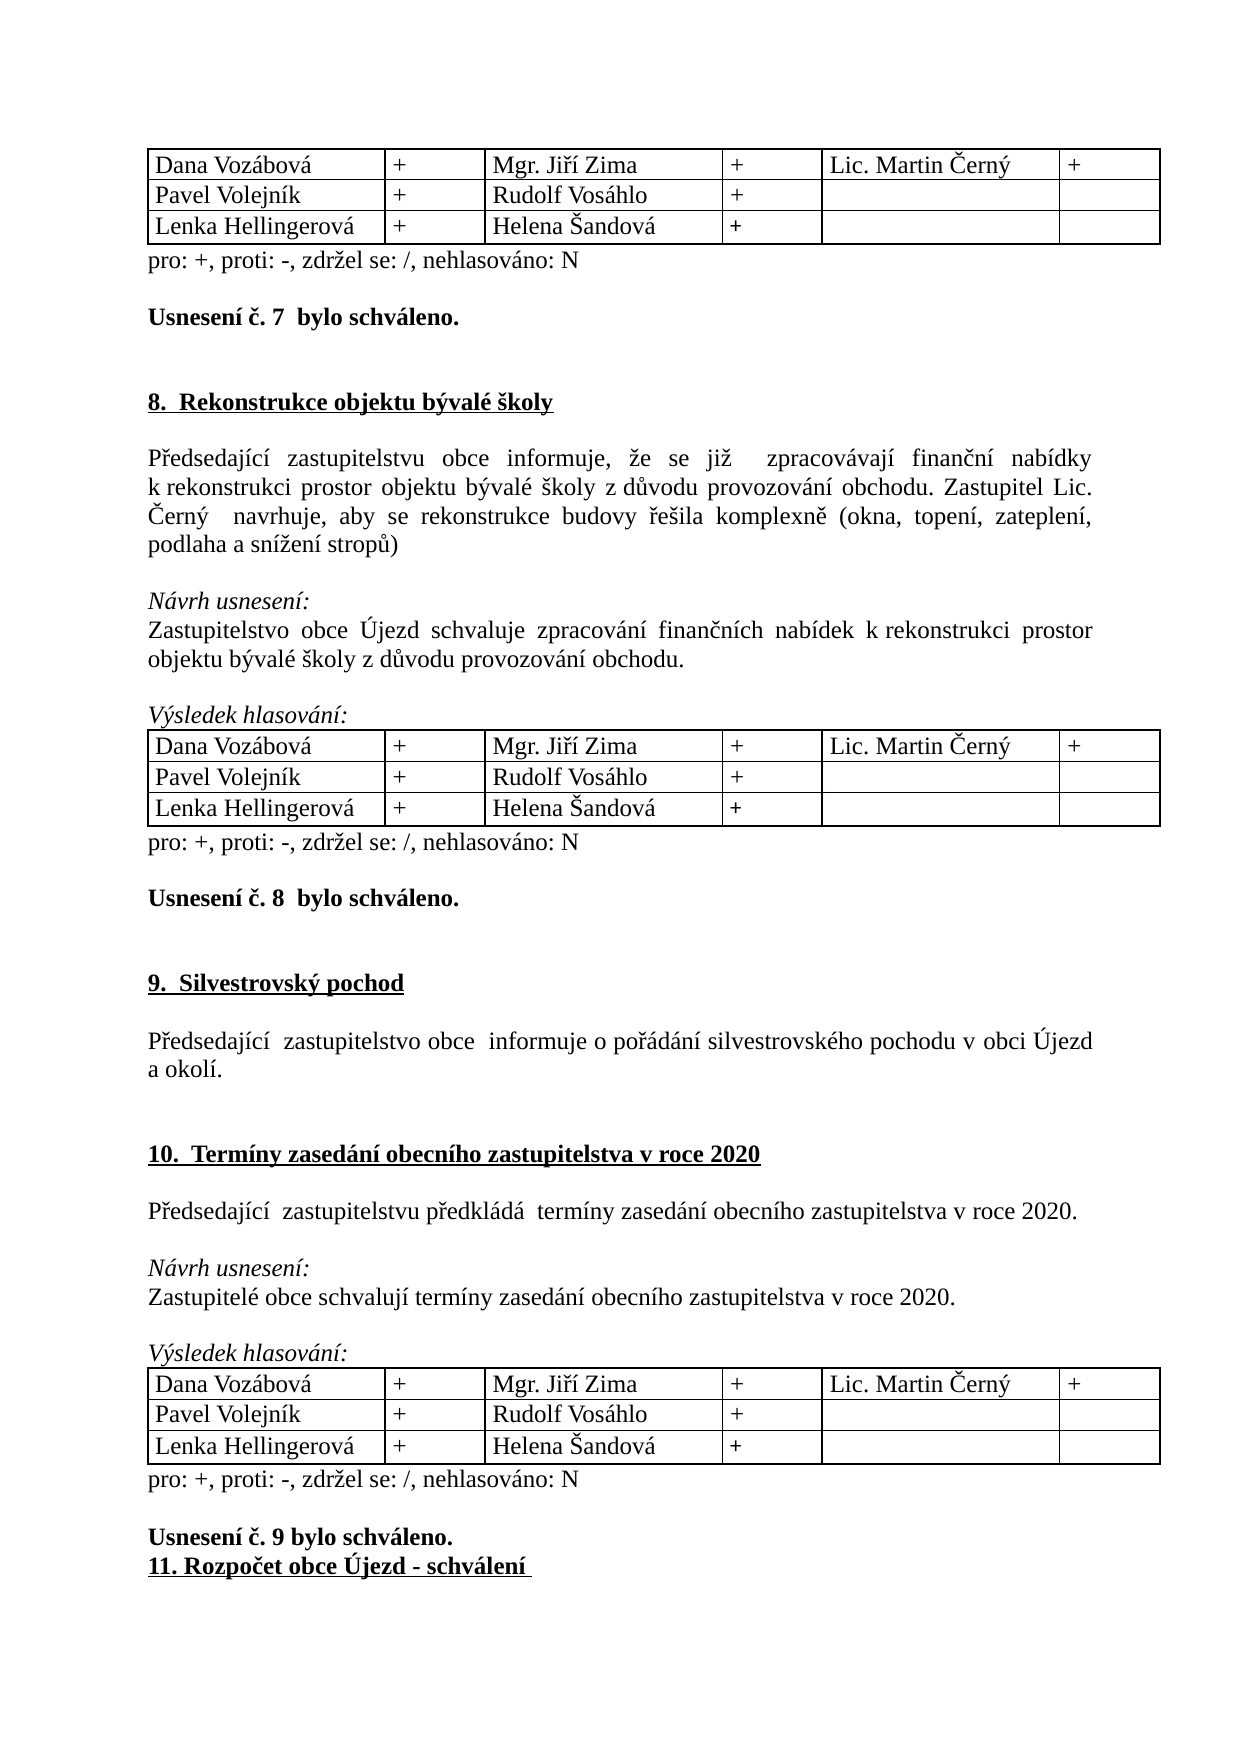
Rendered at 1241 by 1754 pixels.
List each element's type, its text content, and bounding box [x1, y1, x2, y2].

table_cell + [723, 180, 821, 210]
table_cell [823, 1400, 1059, 1430]
table_header Mgr. Jiří Zima [486, 1369, 722, 1398]
table_header Dana Vozábová [149, 150, 384, 179]
table_header Dana Vozábová [149, 731, 384, 761]
table_cell [823, 793, 1059, 825]
table_cell [1060, 762, 1159, 792]
text pro: +, proti: -, zdržel se: /, nehlasováno: N [148, 245, 1093, 274]
text 9. Silvestrovský pochod [148, 968, 1093, 997]
text Návrh usnesení: [148, 586, 1093, 615]
table_cell + [723, 211, 821, 243]
table_cell [823, 211, 1059, 243]
text Zastupitelé obce schvalují termíny zasedání obecního zastupitelstva v roce 2020. [148, 1282, 1093, 1310]
table_cell Helena Šandová [486, 793, 722, 825]
table_cell Rudolf Vosáhlo [486, 180, 722, 210]
table_cell + [723, 1431, 821, 1462]
text pro: +, proti: -, zdržel se: /, nehlasováno: N [148, 1465, 1093, 1493]
table_cell + [386, 1431, 484, 1462]
table_cell + [386, 793, 484, 825]
table_header Lic. Martin Černý [823, 731, 1059, 761]
table_cell Rudolf Vosáhlo [486, 762, 722, 792]
text Předsedající zastupitelstvu předkládá termíny zasedání obecního zastupitelstva v roce 2020. [148, 1196, 1093, 1225]
table_cell + [723, 1400, 821, 1430]
table_cell Lenka Hellingerová [149, 1431, 384, 1462]
table_cell + [386, 762, 484, 792]
text 10. Termíny zasedání obecního zastupitelstva v roce 2020 [148, 1139, 1093, 1168]
table_cell Lenka Hellingerová [149, 211, 384, 243]
text Předsedající zastupitelstvo obce informuje o pořádání silvestrovského pochodu v obci Újezd a okolí. [148, 1026, 1093, 1083]
table_header Lic. Martin Černý [823, 150, 1059, 179]
text Usnesení č. 7 bylo schváleno. [148, 302, 1093, 331]
table_header + [386, 150, 484, 179]
table_cell Helena Šandová [486, 211, 722, 243]
table_cell Pavel Volejník [149, 762, 384, 792]
table_header Mgr. Jiří Zima [486, 731, 722, 761]
table_cell [1060, 1431, 1159, 1462]
table_header Mgr. Jiří Zima [486, 150, 722, 179]
table_header + [1060, 731, 1159, 761]
text Usnesení č. 8 bylo schváleno. [148, 883, 1093, 912]
text pro: +, proti: -, zdržel se: /, nehlasováno: N [148, 827, 1093, 856]
table_cell Pavel Volejník [149, 1400, 384, 1430]
text Výsledek hlasování: [148, 701, 1093, 729]
table_cell [823, 180, 1059, 210]
table_cell + [386, 1400, 484, 1430]
table_cell [1060, 211, 1159, 243]
table_cell Pavel Volejník [149, 180, 384, 210]
text Výsledek hlasování: [148, 1338, 1093, 1367]
table_cell [823, 1431, 1059, 1462]
table_cell [823, 762, 1059, 792]
table_header + [723, 731, 821, 761]
table_header + [386, 1369, 484, 1398]
table_header + [723, 1369, 821, 1398]
text Usnesení č. 9 bylo schváleno. [148, 1522, 1093, 1551]
text Návrh usnesení: [148, 1253, 1093, 1282]
table_header Lic. Martin Černý [823, 1369, 1059, 1398]
table_cell [1060, 793, 1159, 825]
table_header + [1060, 150, 1159, 179]
table_header + [386, 731, 484, 761]
table_cell [1060, 1400, 1159, 1430]
text 11. Rozpočet obce Újezd - schválení [148, 1551, 1093, 1579]
table_cell + [723, 762, 821, 792]
text Předsedající zastupitelstvu obce informuje, že se již zpracovávají finanční nabídky k rekonstrukci prostor objektu bývalé školy z důvodu provozování obchodu. Zastupitel Lic. Černý navrhuje, aby se rekonstrukce budovy řešila komplexně (okna, topení, zateplení, podlaha a snížení stropů) [148, 443, 1093, 558]
text 8. Rekonstrukce objektu bývalé školy [148, 387, 1093, 415]
table_cell + [386, 211, 484, 243]
table_cell + [386, 180, 484, 210]
table_cell Rudolf Vosáhlo [486, 1400, 722, 1430]
table_header + [723, 150, 821, 179]
table_cell [1060, 180, 1159, 210]
table_cell Helena Šandová [486, 1431, 722, 1462]
table_cell Lenka Hellingerová [149, 793, 384, 825]
table_cell + [723, 793, 821, 825]
table_header Dana Vozábová [149, 1369, 384, 1398]
text Zastupitelstvo obce Újezd schvaluje zpracování finančních nabídek k rekonstrukci prostor objektu bývalé školy z důvodu provozování obchodu. [148, 615, 1093, 673]
table_header + [1060, 1369, 1159, 1398]
